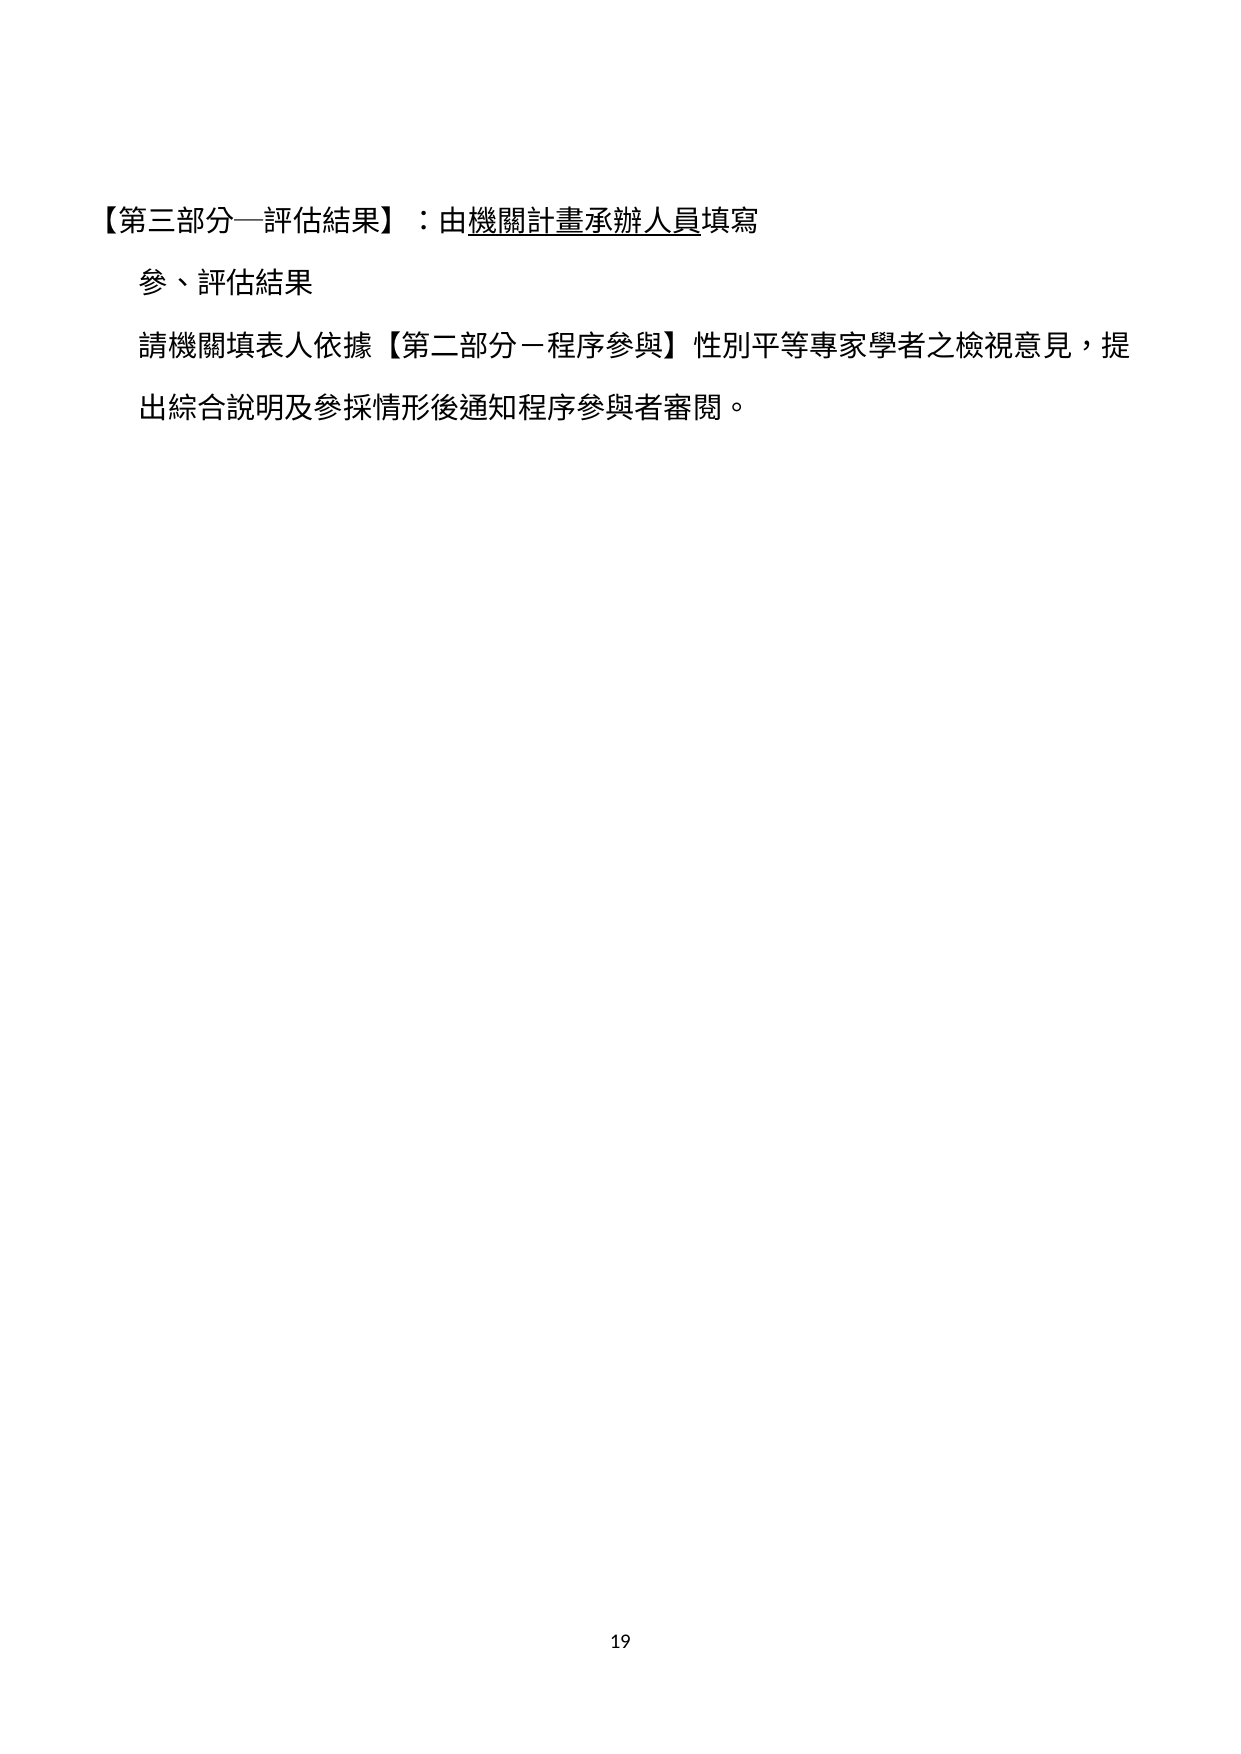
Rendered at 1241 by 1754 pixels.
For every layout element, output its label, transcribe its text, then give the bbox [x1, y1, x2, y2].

text 參、評估結果 [139, 239, 1152, 302]
text 【第三部分─評估結果】：由機關計畫承辦人員填寫 [89, 177, 1152, 239]
text 請機關填表人依據【第二部分－程序參與】性別平等專家學者之檢視意見，提出綜合說明及參採情形後通知程序參與者審閱。 [139, 302, 1152, 427]
